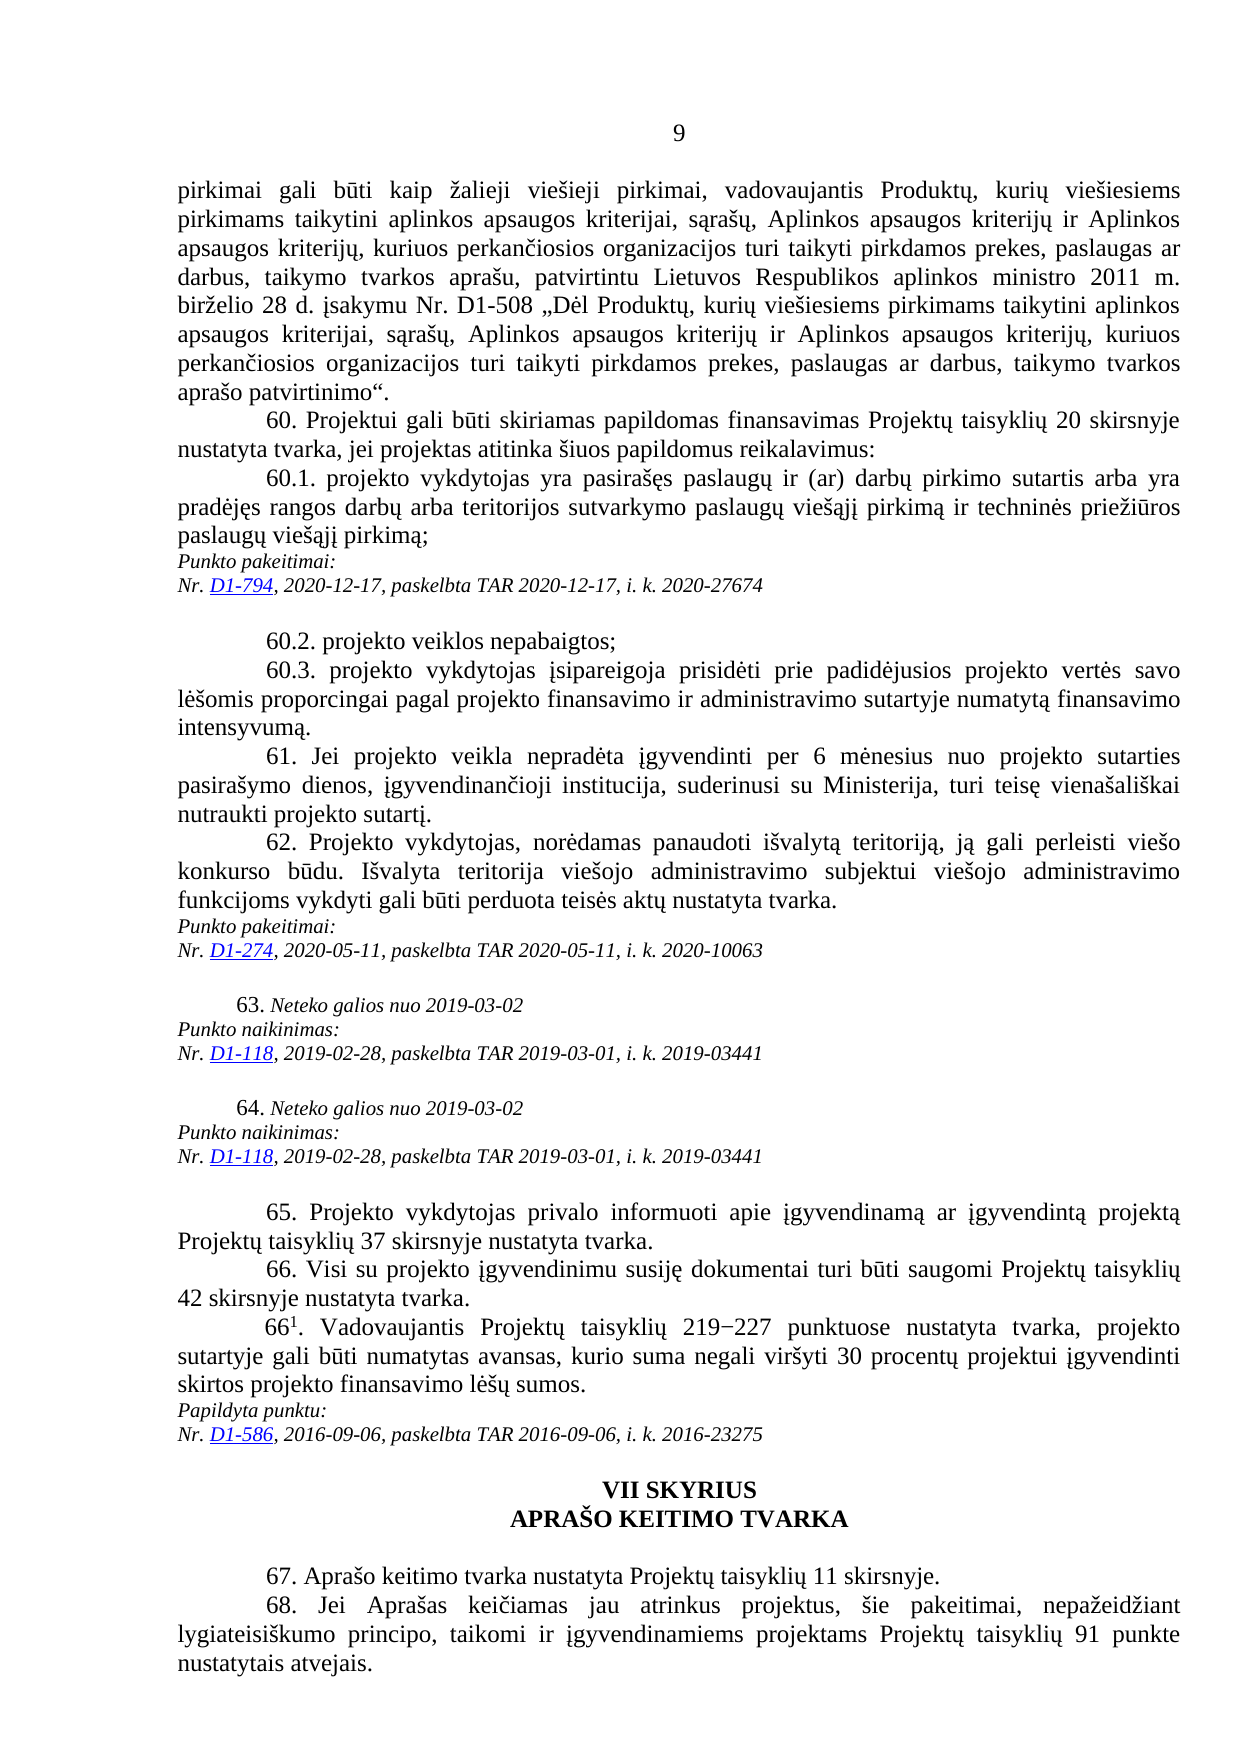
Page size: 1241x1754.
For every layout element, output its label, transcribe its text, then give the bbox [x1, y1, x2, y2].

text Nr. D1-794, 2020-12-17, paskelbta TAR 2020-12-17, i. k. 2020-27674 [177, 573, 1181, 597]
text Punkto pakeitimai: [177, 914, 1181, 938]
text 64. Neteko galios nuo 2019-03-02 [177, 1094, 1181, 1120]
text Nr. D1-118, 2019-02-28, paskelbta TAR 2019-03-01, i. k. 2019-03441 [177, 1041, 1181, 1065]
text 60.3. projekto vykdytojas įsipareigoja prisidėti prie padidėjusios projekto vertės savo lėšomis proporcingai pagal projekto finansavimo ir administravimo sutartyje numatytą finansavimo intensyvumą. [177, 655, 1181, 741]
text pirkimai gali būti kaip žalieji viešieji pirkimai, vadovaujantis Produktų, kurių viešiesiems pirkimams taikytini aplinkos apsaugos kriterijai, sąrašų, Aplinkos apsaugos kriterijų ir Aplinkos apsaugos kriterijų, kuriuos perkančiosios organizacijos turi taikyti pirkdamos prekes, paslaugas ar darbus, taikymo tvarkos aprašu, patvirtintu Lietuvos Respublikos aplinkos ministro 2011 m. birželio 28 d. įsakymu Nr. D1-508 „Dėl Produktų, kurių viešiesiems pirkimams taikytini aplinkos apsaugos kriterijai, sąrašų, Aplinkos apsaugos kriterijų ir Aplinkos apsaugos kriterijų, kuriuos perkančiosios organizacijos turi taikyti pirkdamos prekes, paslaugas ar darbus, taikymo tvarkos aprašo patvirtinimo“. [177, 176, 1181, 406]
text 661. Vadovaujantis Projektų taisyklių 219−227 punktuose nustatyta tvarka, projekto sutartyje gali būti numatytas avansas, kurio suma negali viršyti 30 procentų projektui įgyvendinti skirtos projekto finansavimo lėšų sumos. [177, 1312, 1181, 1398]
text Nr. D1-118, 2019-02-28, paskelbta TAR 2019-03-01, i. k. 2019-03441 [177, 1144, 1181, 1168]
text 60. Projektui gali būti skiriamas papildomas finansavimas Projektų taisyklių 20 skirsnyje nustatyta tvarka, jei projektas atitinka šiuos papildomus reikalavimus: [177, 406, 1181, 463]
text 60.2. projekto veiklos nepabaigtos; [177, 626, 1181, 655]
text 60.1. projekto vykdytojas yra pasirašęs paslaugų ir (ar) darbų pirkimo sutartis arba yra pradėjęs rangos darbų arba teritorijos sutvarkymo paslaugų viešąjį pirkimą ir techninės priežiūros paslaugų viešąjį pirkimą; [177, 463, 1181, 549]
text Papildyta punktu: [177, 1398, 1181, 1422]
text 66. Visi su projekto įgyvendinimu susiję dokumentai turi būti saugomi Projektų taisyklių 42 skirsnyje nustatyta tvarka. [177, 1254, 1181, 1312]
text 65. Projekto vykdytojas privalo informuoti apie įgyvendinamą ar įgyvendintą projektą Projektų taisyklių 37 skirsnyje nustatyta tvarka. [177, 1197, 1181, 1254]
text 67. Aprašo keitimo tvarka nustatyta Projektų taisyklių 11 skirsnyje. [177, 1561, 1181, 1590]
text Punkto pakeitimai: [177, 549, 1181, 573]
text Punkto naikinimas: [177, 1017, 1181, 1041]
text VII SKYRIUS [177, 1475, 1181, 1504]
text 63. Neteko galios nuo 2019-03-02 [177, 991, 1181, 1017]
text Nr. D1-586, 2016-09-06, paskelbta TAR 2016-09-06, i. k. 2016-23275 [177, 1422, 1181, 1446]
text Punkto naikinimas: [177, 1120, 1181, 1144]
text Nr. D1-274, 2020-05-11, paskelbta TAR 2020-05-11, i. k. 2020-10063 [177, 938, 1181, 962]
text 68. Jei Aprašas keičiamas jau atrinkus projektus, šie pakeitimai, nepažeidžiant lygiateisiškumo principo, taikomi ir įgyvendinamiems projektams Projektų taisyklių 91 punkte nustatytais atvejais. [177, 1590, 1181, 1676]
text 62. Projekto vykdytojas, norėdamas panaudoti išvalytą teritoriją, ją gali perleisti viešo konkurso būdu. Išvalyta teritorija viešojo administravimo subjektui viešojo administravimo funkcijoms vykdyti gali būti perduota teisės aktų nustatyta tvarka. [177, 827, 1181, 914]
text APRAŠO KEITIMO TVARKA [177, 1504, 1181, 1533]
text 61. Jei projekto veikla nepradėta įgyvendinti per 6 mėnesius nuo projekto sutarties pasirašymo dienos, įgyvendinančioji institucija, suderinusi su Ministerija, turi teisę vienašališkai nutraukti projekto sutartį. [177, 741, 1181, 827]
